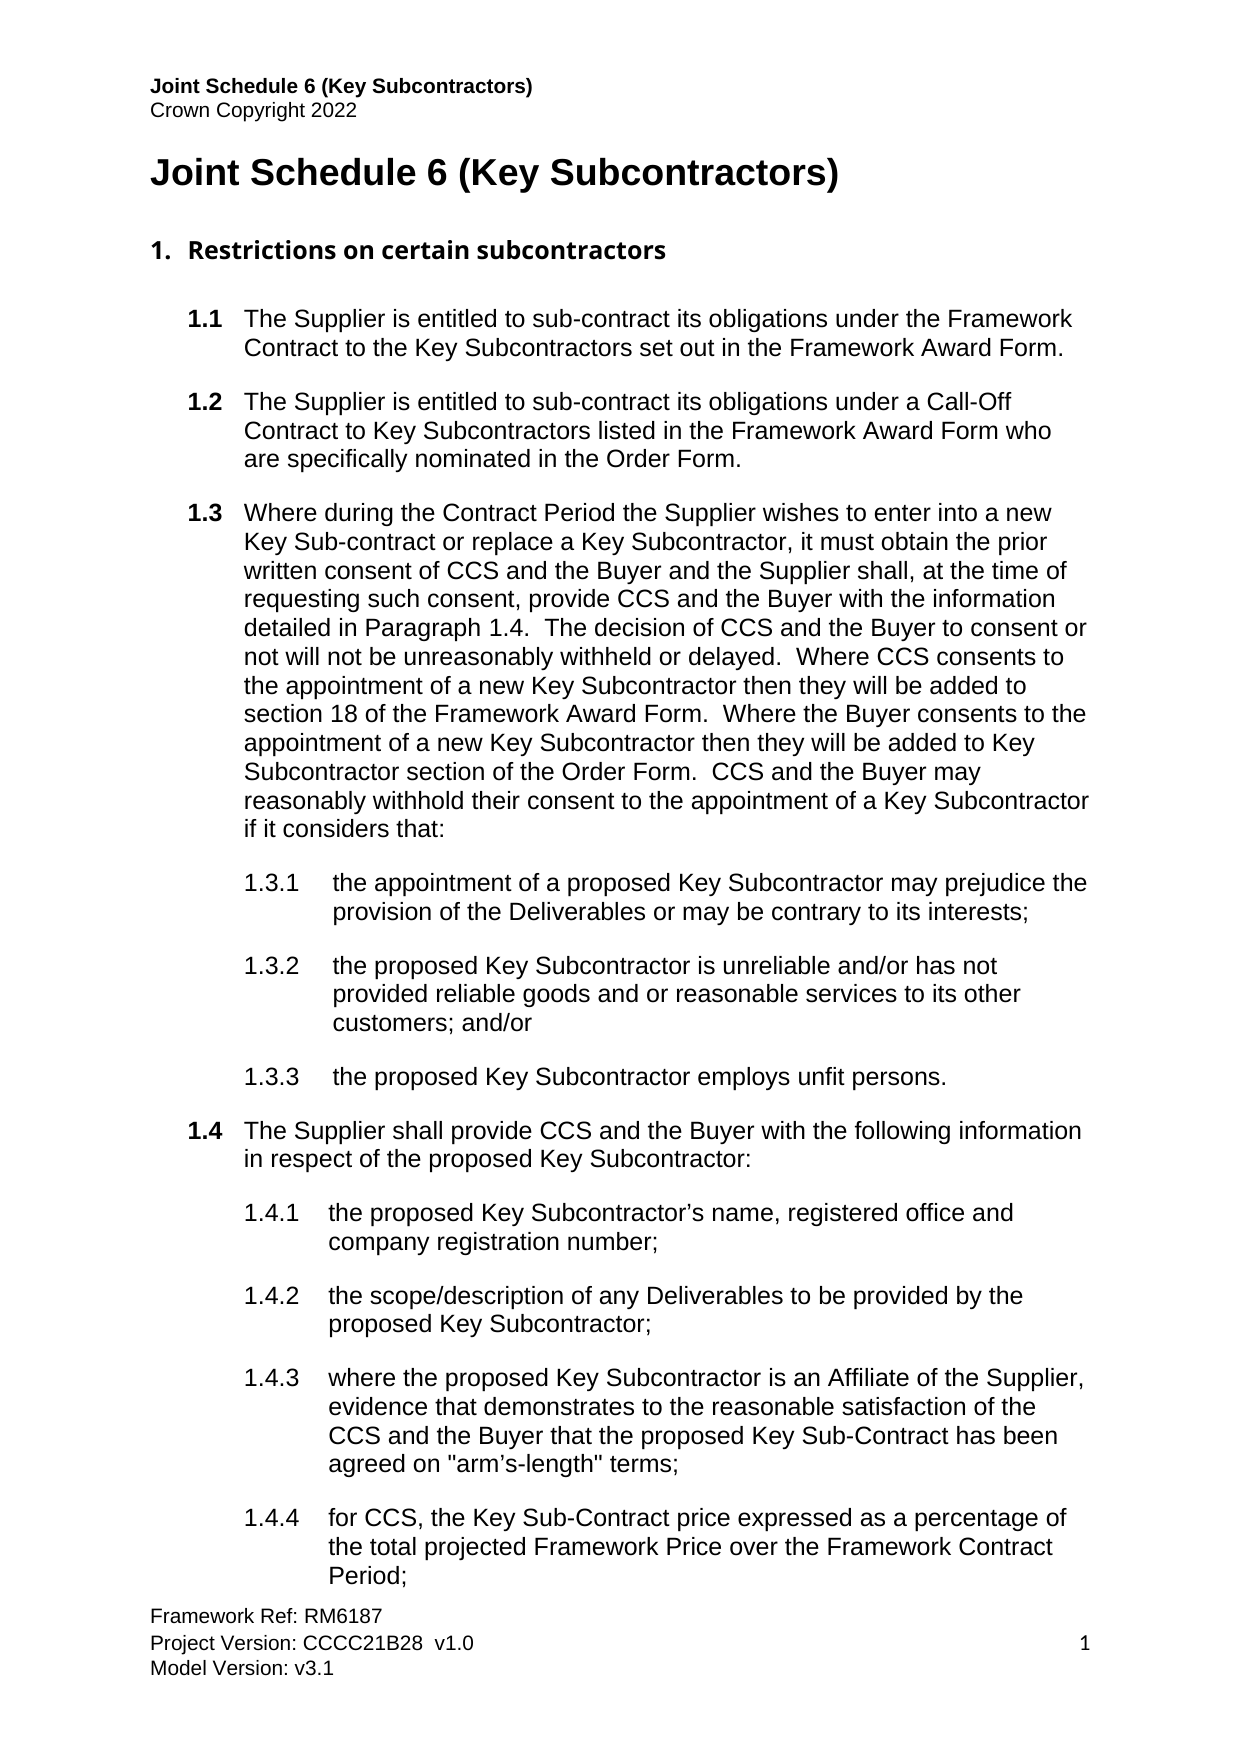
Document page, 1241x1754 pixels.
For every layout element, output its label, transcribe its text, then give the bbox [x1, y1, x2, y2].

text Joint Schedule 6 (Key Subcontractors) [150, 150, 1090, 193]
list The Supplier is entitled to sub-contract its obligations under a Call-Off Contract to Key Subcontractors listed in the Framework Award Form who are specifically nominated in the Order Form. [187, 387, 1090, 473]
list the proposed Key Subcontractor employs unfit persons. [244, 1062, 1090, 1091]
list the appointment of a proposed Key Subcontractor may prejudice the provision of the Deliverables or may be contrary to its interests; [244, 868, 1090, 926]
list where the proposed Key Subcontractor is an Affiliate of the Supplier, evidence that demonstrates to the reasonable satisfaction of the CCS and the Buyer that the proposed Key Sub-Contract has been agreed on "arm’s-length" terms; [244, 1363, 1090, 1478]
list for CCS, the Key Sub-Contract price expressed as a percentage of the total projected Framework Price over the Framework Contract Period; [244, 1503, 1090, 1589]
list the scope/description of any Deliverables to be provided by the proposed Key Subcontractor; [244, 1281, 1090, 1338]
list Where during the Contract Period the Supplier wishes to enter into a new Key Sub-contract or replace a Key Subcontractor, it must obtain the prior written consent of CCS and the Buyer and the Supplier shall, at the time of requesting such consent, provide CCS and the Buyer with the information detailed in Paragraph 1.4. The decision of CCS and the Buyer to consent or not will not be unreasonably withheld or delayed. Where CCS consents to the appointment of a new Key Subcontractor then they will be added to section 18 of the Framework Award Form. Where the Buyer consents to the appointment of a new Key Subcontractor then they will be added to Key Subcontractor section of the Order Form. CCS and the Buyer may reasonably withhold their consent to the appointment of a Key Subcontractor if it considers that: [187, 498, 1090, 843]
list the proposed Key Subcontractor’s name, registered office and company registration number; [244, 1198, 1090, 1256]
list The Supplier is entitled to sub-contract its obligations under the Framework Contract to the Key Subcontractors set out in the Framework Award Form. [187, 304, 1090, 362]
list the proposed Key Subcontractor is unreliable and/or has not provided reliable goods and or reasonable services to its other customers; and/or [244, 951, 1090, 1037]
list The Supplier shall provide CCS and the Buyer with the following information in respect of the proposed Key Subcontractor: [187, 1116, 1090, 1173]
list Restrictions on certain subcontractors [150, 233, 1090, 267]
